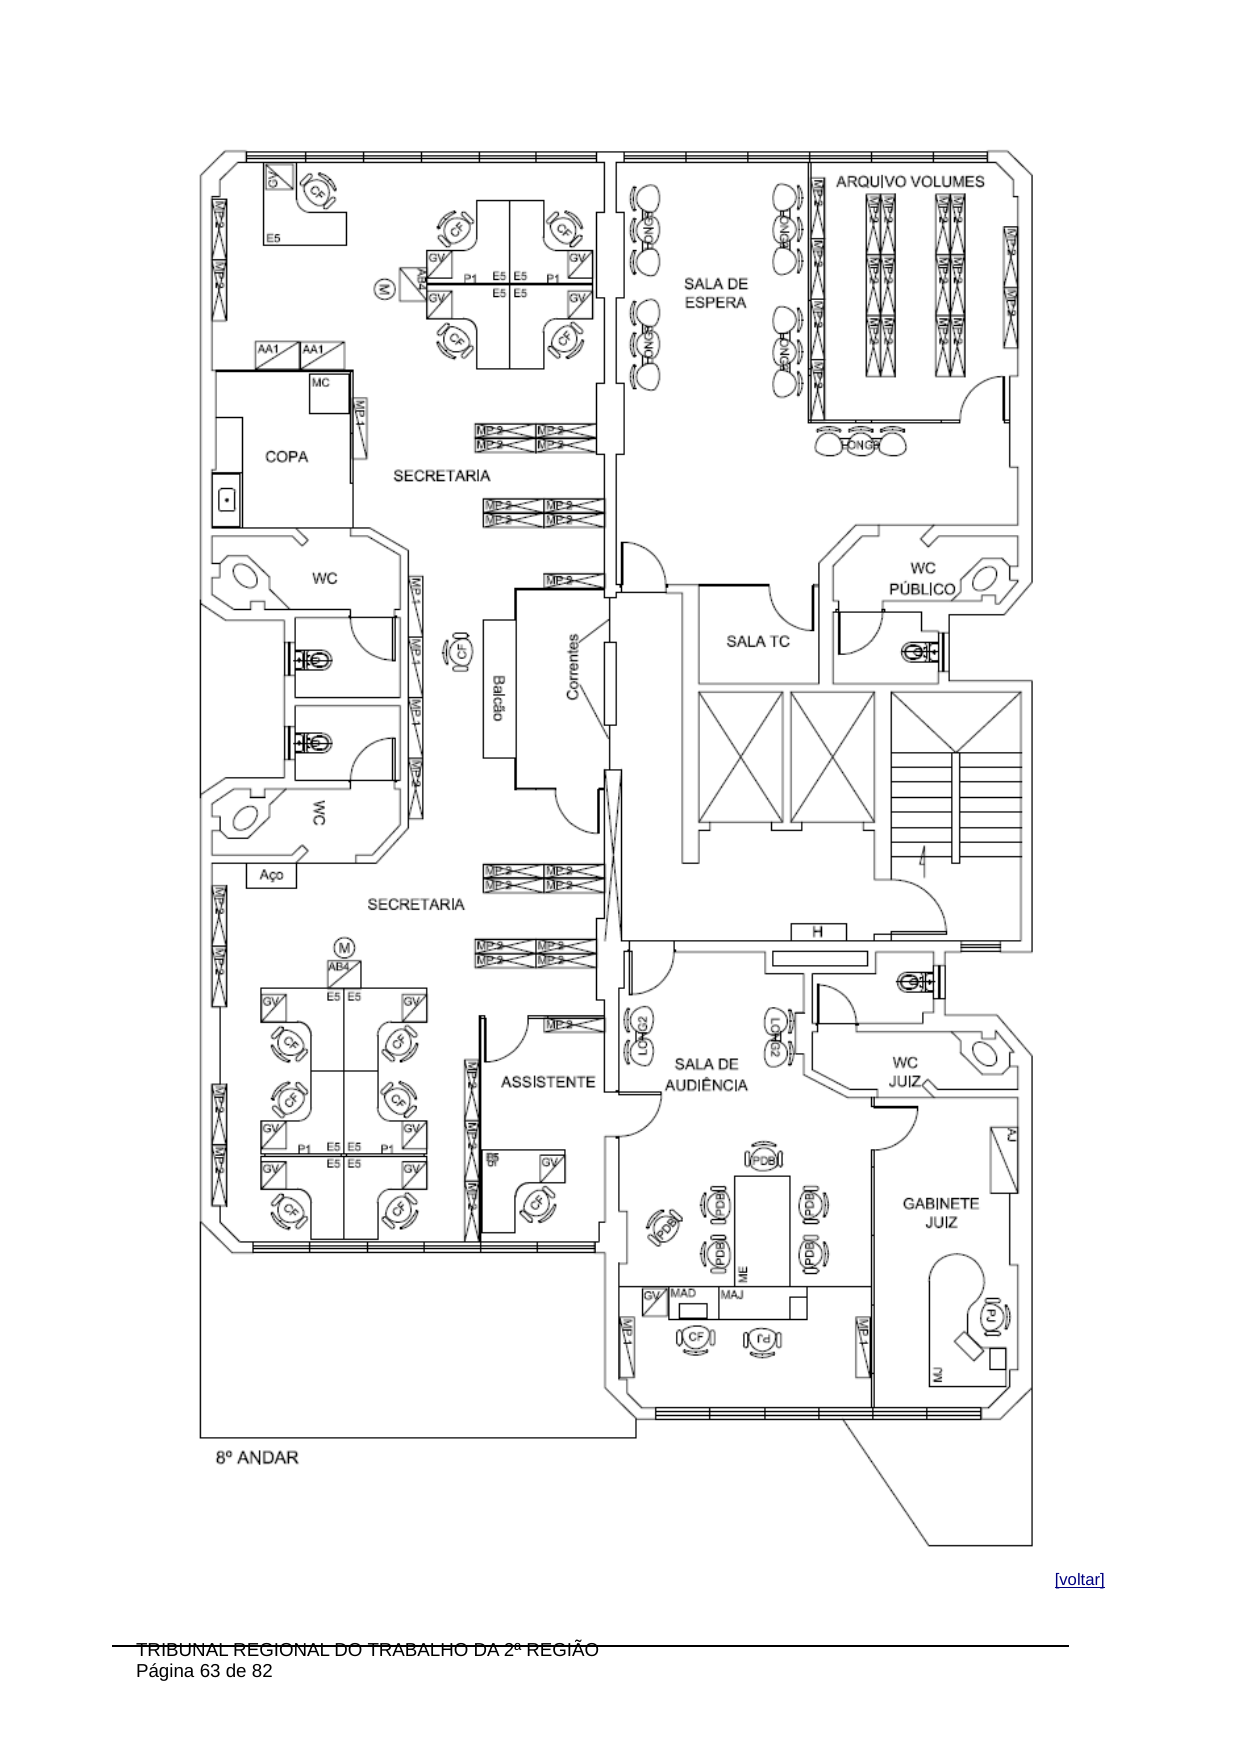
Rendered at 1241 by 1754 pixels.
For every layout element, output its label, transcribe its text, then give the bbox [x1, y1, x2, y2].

text [voltar] [136, 1570, 1104, 1589]
picture [142, 133, 1075, 1557]
text h [136, 75, 1104, 104]
